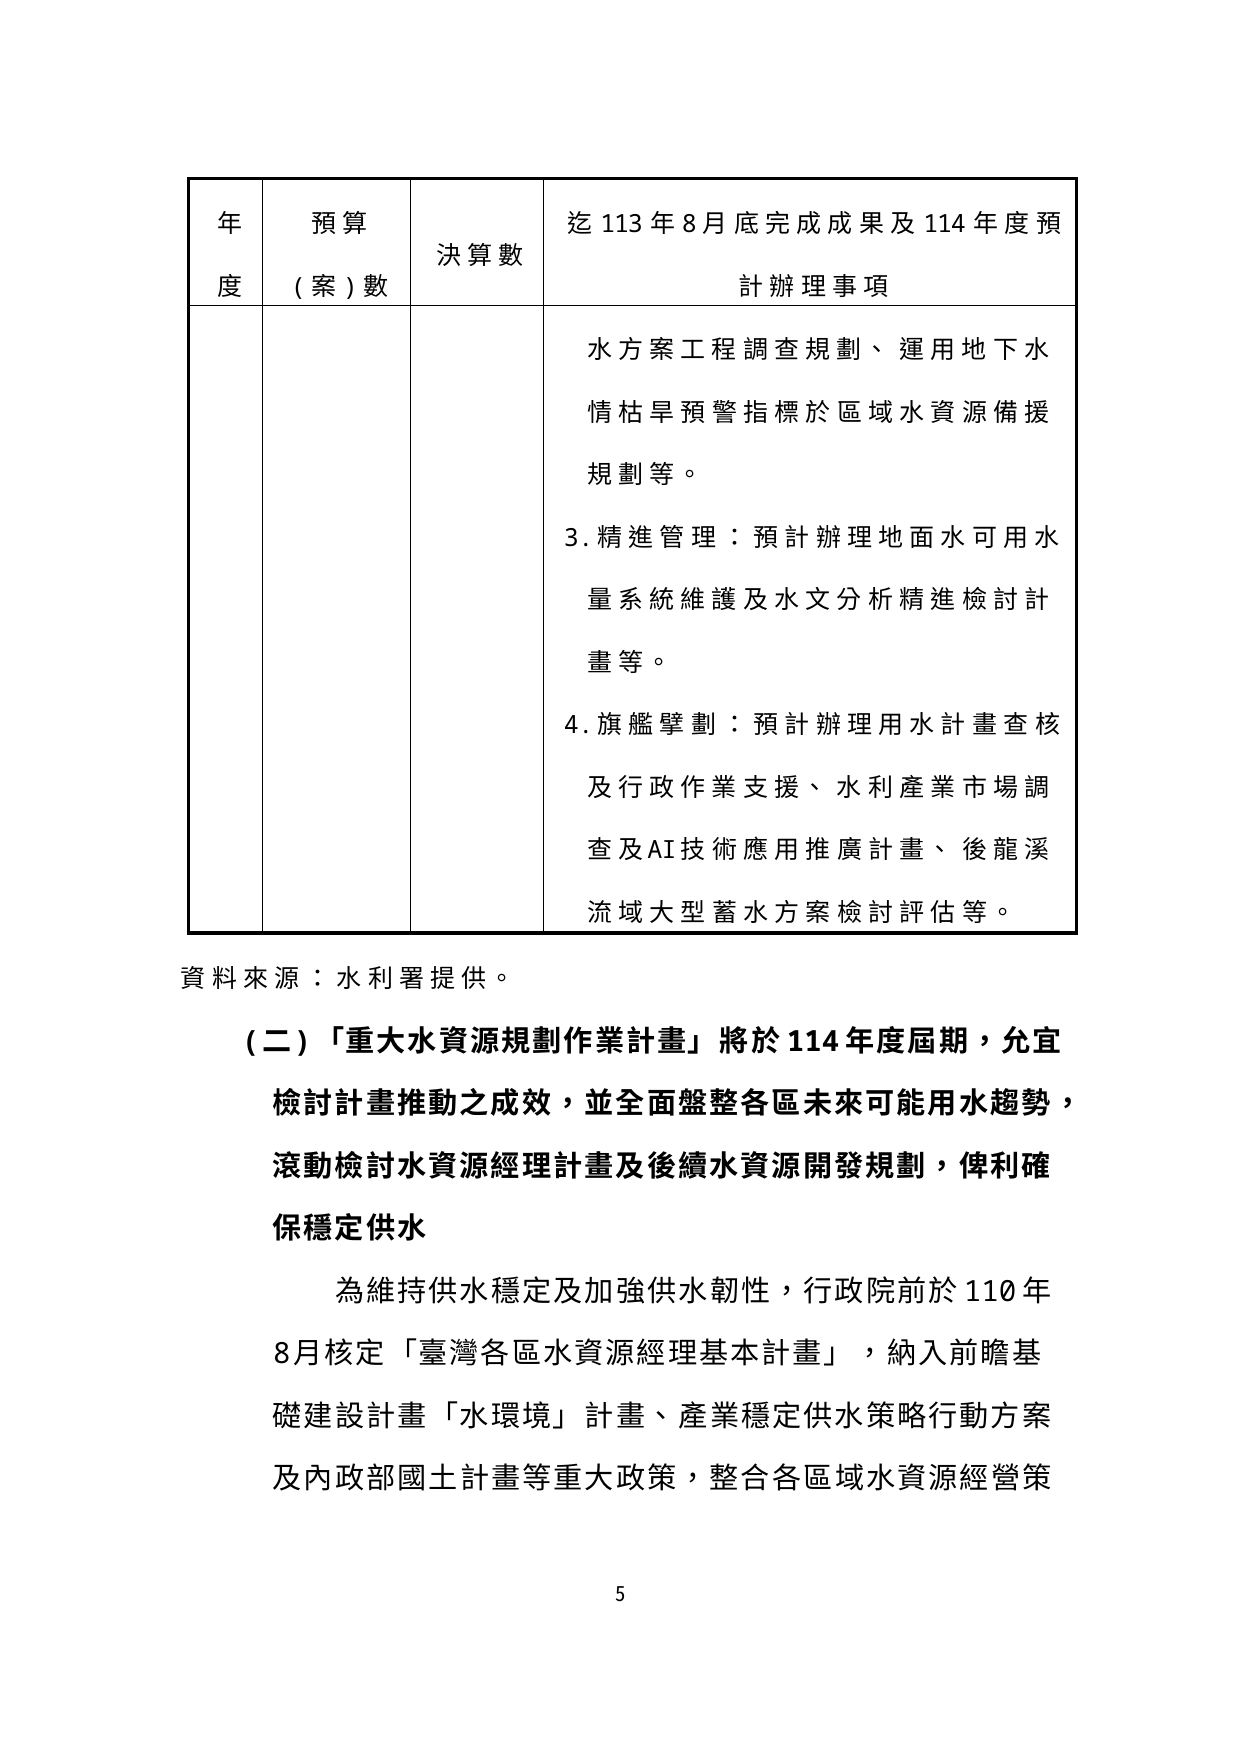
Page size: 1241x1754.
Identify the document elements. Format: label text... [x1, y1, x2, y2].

text (二)「重大水資源規劃作業計畫」將於114年度屆期，允宜檢討計畫推動之成效，並全面盤整各區未來可能用水趨勢，滾動檢討水資源經理計畫及後續水資源開發規劃，俾利確保穩定供水 [236, 997, 1063, 1247]
table_cell 水方案工程調查規劃、運用地下水情枯旱預警指標於區域水資源備援規劃等。 3.精進管理：預計辦理地面水可用水量系統維護及水文分析精進檢討計畫等。 4.旗艦擘劃：預計辦理用水計畫查核及行政作業支援、水利產業市場調查及AI技術應用推廣計畫、後龍溪流域大型蓄水方案檢討評估等。 [544, 306, 1075, 931]
table_header 決算數 [411, 180, 543, 305]
table_cell [263, 306, 410, 931]
table_cell [190, 306, 262, 931]
table_header 迄113年8月底完成成果及114年度預計辦理事項 [544, 180, 1075, 305]
table_cell - [411, 306, 543, 931]
text 資料來源：水利署提供。 [176, 934, 1078, 997]
text 為維持供水穩定及加強供水韌性，行政院前於110年8月核定「臺灣各區水資源經理基本計畫」，納入前瞻基礎建設計畫「水環境」計畫、產業穩定供水策略行動方案及內政部國土計畫等重大政策，整合各區域水資源經營策 [266, 1247, 1063, 1497]
table_header 年度 [190, 180, 262, 305]
table_header 預算(案)數 [263, 180, 410, 305]
